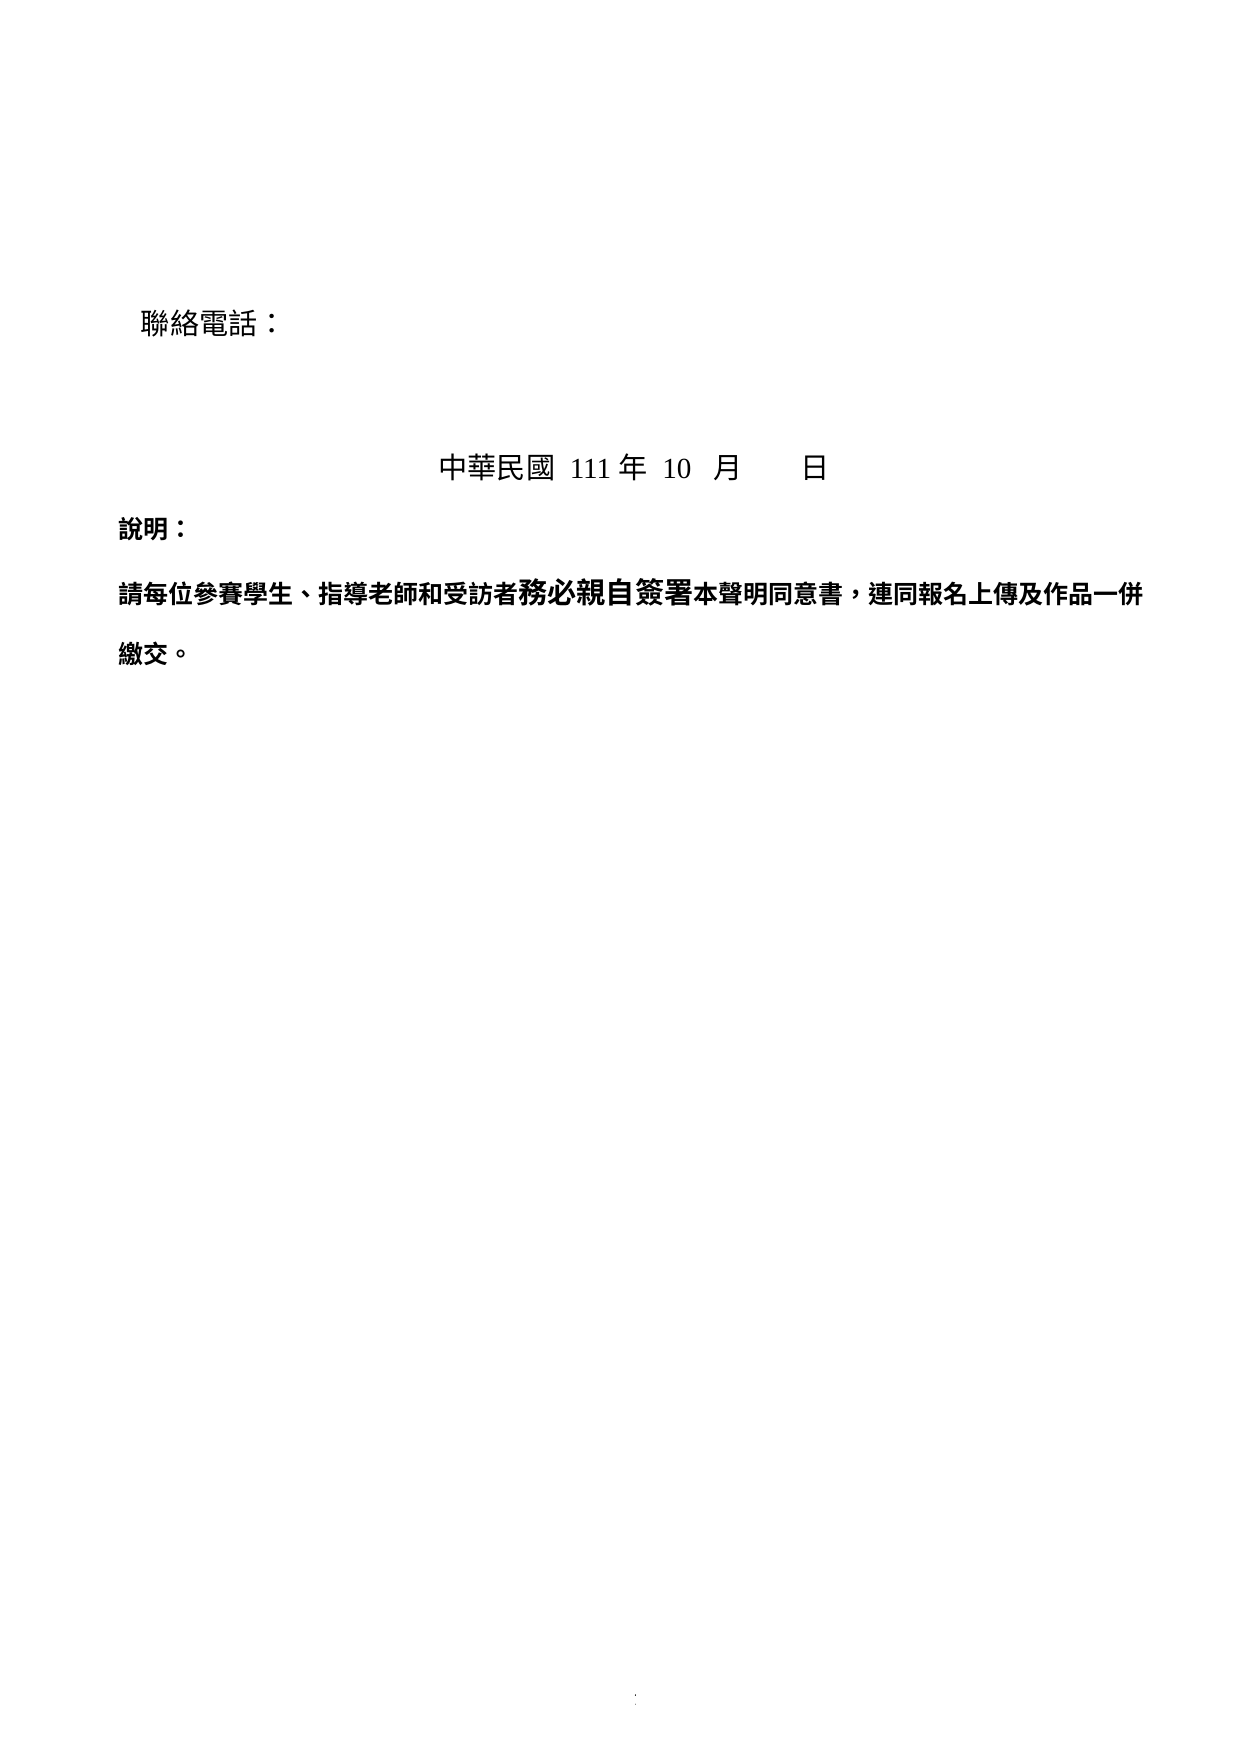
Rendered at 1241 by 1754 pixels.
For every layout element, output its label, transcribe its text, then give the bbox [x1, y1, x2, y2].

text 中華民國 111 年 10 月 日 [118, 424, 1150, 486]
text 請每位參賽學生、指導老師和受訪者務必親自簽署本聲明同意書，連同報名上傳及作品一併繳交。 [118, 549, 1150, 674]
text 說明： [118, 486, 1150, 549]
table_header [741, 161, 1139, 361]
table_header 聯絡電話： [129, 161, 741, 361]
